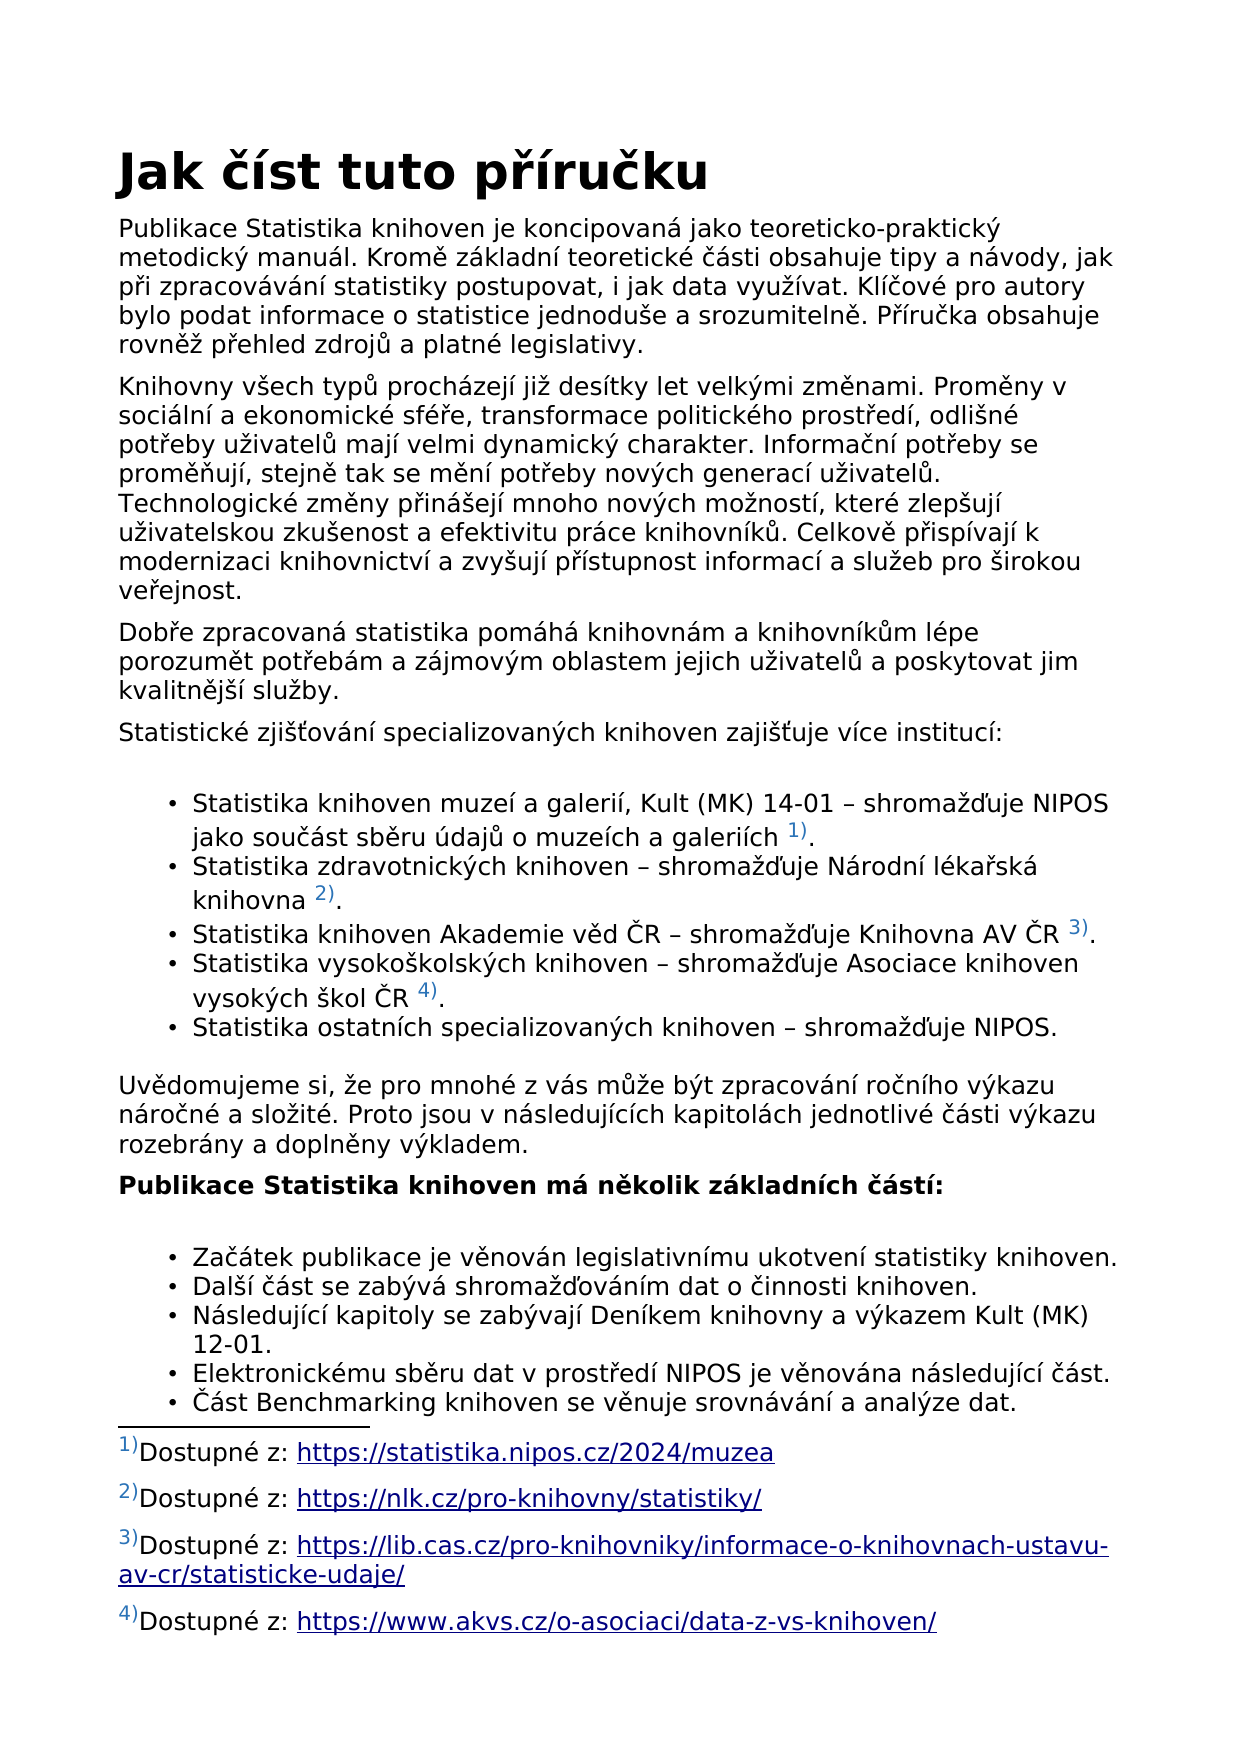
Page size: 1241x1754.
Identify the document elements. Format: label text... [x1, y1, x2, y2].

list Statistika vysokoškolských knihoven – shromažďuje Asociace knihoven vysokých škol ČR . [177, 950, 1122, 1013]
list Část Benchmarking knihoven se věnuje srovnávání a analýze dat. [177, 1388, 1122, 1418]
text Publikace Statistika knihoven je koncipovaná jako teoreticko-praktický metodický manuál. Kromě základní teoretické části obsahuje tipy a návody, jak při zpracovávání statistiky postupovat, i jak data využívat. Klíčové pro autory bylo podat informace o statistice jednoduše a srozumitelně. Příručka obsahuje rovněž přehled zdrojů a platné legislativy. [118, 214, 1122, 360]
text Dobře zpracovaná statistika pomáhá knihovnám a knihovníkům lépe porozumět potřebám a zájmovým oblastem jejich uživatelů a poskytovat jim kvalitnější služby. [118, 618, 1122, 706]
list Další část se zabývá shromažďováním dat o činnosti knihoven. [177, 1272, 1122, 1301]
list Elektronickému sběru dat v prostředí NIPOS je věnována následující část. [177, 1359, 1122, 1388]
list Dostupné z: https://statistika.nipos.cz/2024/muzea [118, 1433, 1122, 1467]
list Dostupné z: https://nlk.cz/pro-knihovny/statistiky/ [118, 1479, 1122, 1513]
text Publikace Statistika knihoven má několik základních částí: [118, 1172, 1122, 1201]
subtitle Jak číst tuto příručku [118, 143, 1122, 201]
list Začátek publikace je věnován legislativnímu ukotvení statistiky knihoven. [177, 1243, 1122, 1272]
list Statistika knihoven muzeí a galerií, Kult (MK) 14-01 – shromažďuje NIPOS jako součást sběru údajů o muzeích a galeriích . [177, 789, 1122, 852]
list Statistika knihoven Akademie věd ČR – shromažďuje Knihovna AV ČR . [177, 916, 1122, 950]
list Statistika ostatních specializovaných knihoven – shromažďuje NIPOS. [177, 1013, 1122, 1042]
list Dostupné z: https://www.akvs.cz/o-asociaci/data-z-vs-knihoven/ [118, 1602, 1122, 1636]
list Dostupné z: https://lib.cas.cz/pro-knihovniky/informace-o-knihovnach-ustavu-av-cr/statisticke-udaje/ [118, 1526, 1122, 1589]
list Následující kapitoly se zabývají Deníkem knihovny a výkazem Kult (MK) 12-01. [177, 1301, 1122, 1359]
list Statistika zdravotnických knihoven – shromažďuje Národní lékařská knihovna . [177, 852, 1122, 916]
text Statistické zjišťování specializovaných knihoven zajišťuje více institucí: [118, 718, 1122, 747]
text Uvědomujeme si, že pro mnohé z vás může být zpracování ročního výkazu náročné a složité. Proto jsou v následujících kapitolách jednotlivé části výkazu rozebrány a doplněny výkladem. [118, 1072, 1122, 1159]
text Knihovny všech typů procházejí již desítky let velkými změnami. Proměny v sociální a ekonomické sféře, transformace politického prostředí, odlišné potřeby uživatelů mají velmi dynamický charakter. Informační potřeby se proměňují, stejně tak se mění potřeby nových generací uživatelů. Technologické změny přinášejí mnoho nových možností, které zlepšují uživatelskou zkušenost a efektivitu práce knihovníků. Celkově přispívají k modernizaci knihovnictví a zvyšují přístupnost informací a služeb pro širokou veřejnost. [118, 372, 1122, 606]
